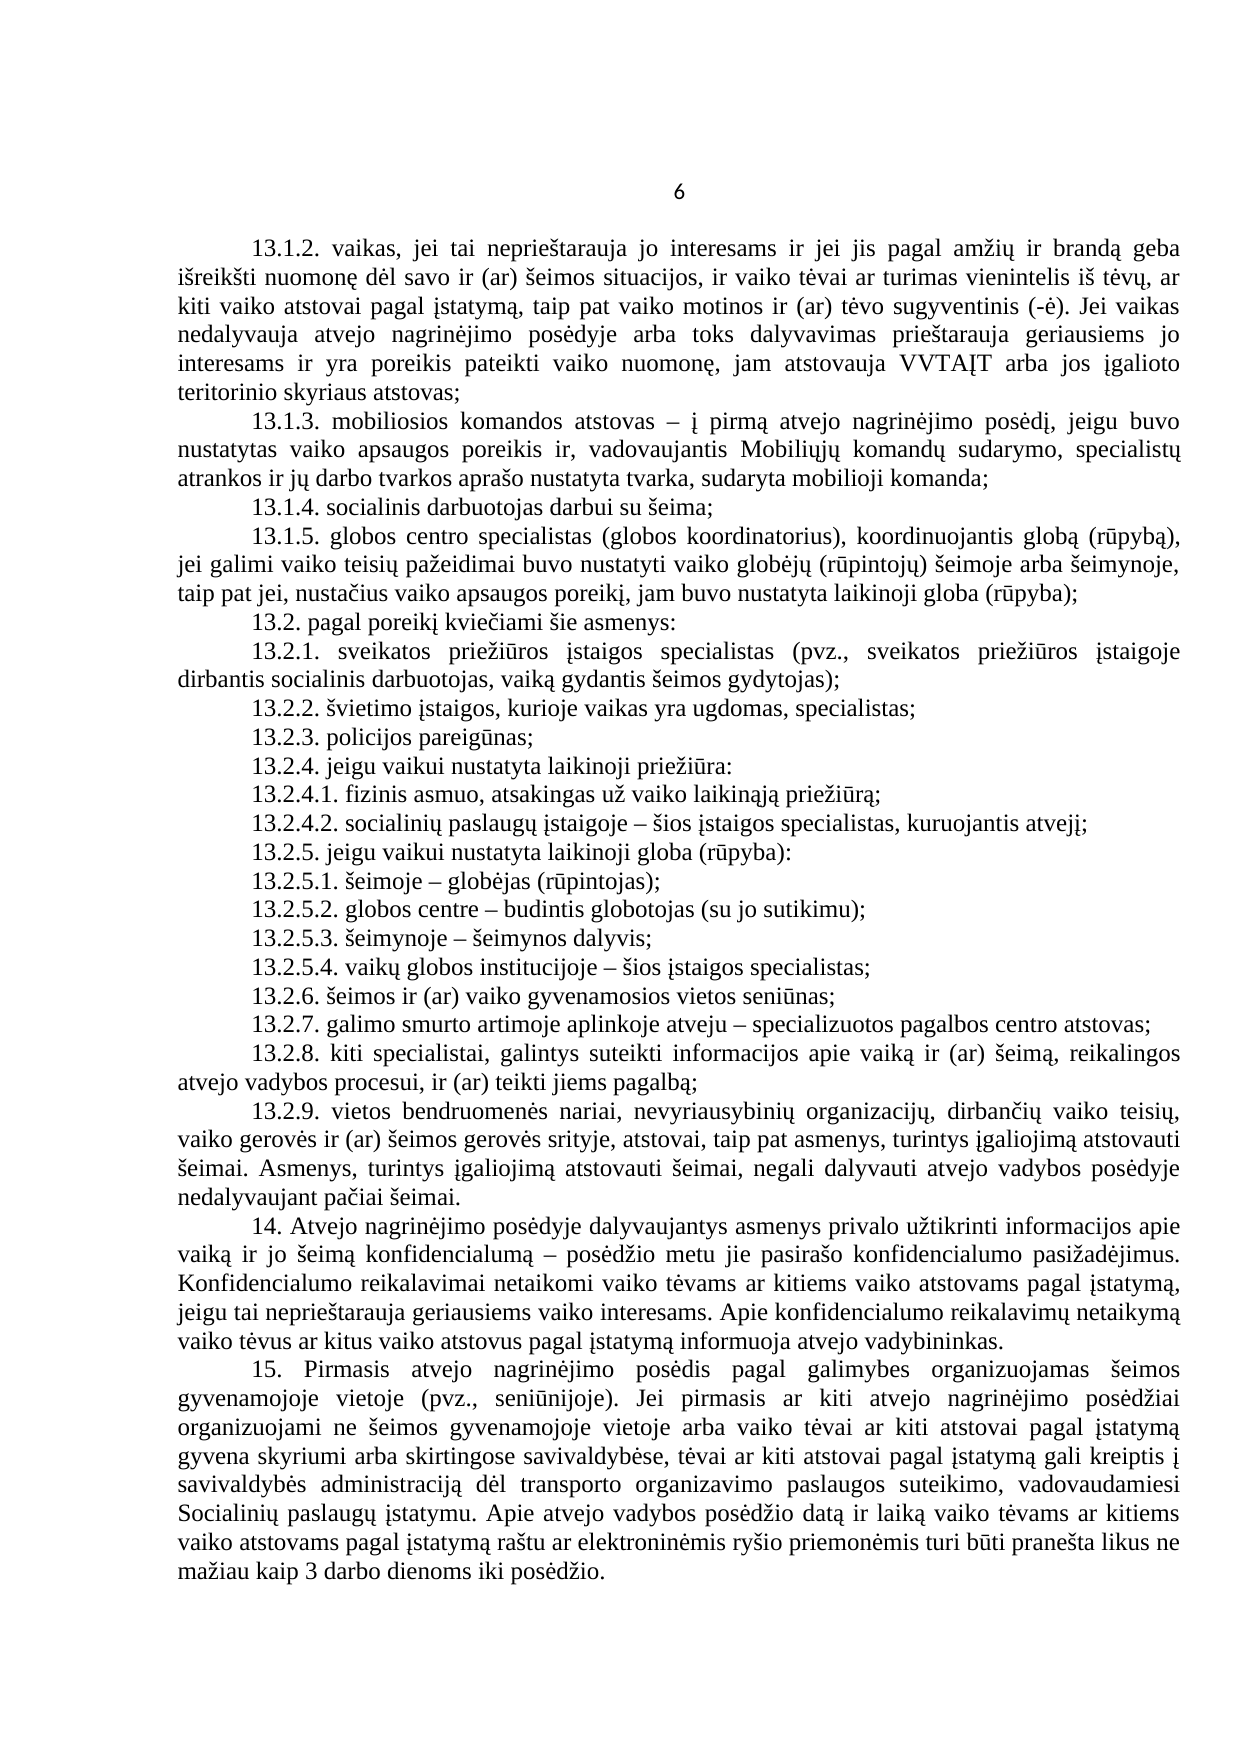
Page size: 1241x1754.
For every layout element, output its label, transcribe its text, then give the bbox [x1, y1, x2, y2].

text 13.1.3. mobiliosios komandos atstovas – į pirmą atvejo nagrinėjimo posėdį, jeigu buvo nustatytas vaiko apsaugos poreikis ir, vadovaujantis Mobiliųjų komandų sudarymo, specialistų atrankos ir jų darbo tvarkos aprašo nustatyta tvarka, sudaryta mobilioji komanda; [177, 406, 1181, 492]
text 13.2. pagal poreikį kviečiami šie asmenys: [177, 607, 1181, 636]
text 13.2.4.1. fizinis asmuo, atsakingas už vaiko laikinąją priežiūrą; [177, 779, 1181, 808]
text 13.2.5.3. šeimynoje – šeimynos dalyvis; [177, 923, 1181, 952]
text 13.2.1. sveikatos priežiūros įstaigos specialistas (pvz., sveikatos priežiūros įstaigoje dirbantis socialinis darbuotojas, vaiką gydantis šeimos gydytojas); [177, 636, 1181, 693]
text 13.2.5.1. šeimoje – globėjas (rūpintojas); [177, 866, 1181, 894]
text 13.2.5.2. globos centre – budintis globotojas (su jo sutikimu); [177, 894, 1181, 923]
text 13.2.4.2. socialinių paslaugų įstaigoje – šios įstaigos specialistas, kuruojantis atvejį; [177, 808, 1181, 837]
text 13.2.7. galimo smurto artimoje aplinkoje atveju – specializuotos pagalbos centro atstovas; [177, 1009, 1181, 1038]
text 13.2.5.4. vaikų globos institucijoje – šios įstaigos specialistas; [177, 952, 1181, 981]
text 15. Pirmasis atvejo nagrinėjimo posėdis pagal galimybes organizuojamas šeimos gyvenamojoje vietoje (pvz., seniūnijoje). Jei pirmasis ar kiti atvejo nagrinėjimo posėdžiai organizuojami ne šeimos gyvenamojoje vietoje arba vaiko tėvai ar kiti atstovai pagal įstatymą gyvena skyriumi arba skirtingose savivaldybėse, tėvai ar kiti atstovai pagal įstatymą gali kreiptis į savivaldybės administraciją dėl transporto organizavimo paslaugos suteikimo, vadovaudamiesi Socialinių paslaugų įstatymu. Apie atvejo vadybos posėdžio datą ir laiką vaiko tėvams ar kitiems vaiko atstovams pagal įstatymą raštu ar elektroninėmis ryšio priemonėmis turi būti pranešta likus ne mažiau kaip 3 darbo dienoms iki posėdžio. [177, 1354, 1181, 1584]
text 13.2.3. policijos pareigūnas; [177, 722, 1181, 751]
text 13.1.2. vaikas, jei tai neprieštarauja jo interesams ir jei jis pagal amžių ir brandą geba išreikšti nuomonę dėl savo ir (ar) šeimos situacijos, ir vaiko tėvai ar turimas vienintelis iš tėvų, ar kiti vaiko atstovai pagal įstatymą, taip pat vaiko motinos ir (ar) tėvo sugyventinis (-ė). Jei vaikas nedalyvauja atvejo nagrinėjimo posėdyje arba toks dalyvavimas prieštarauja geriausiems jo interesams ir yra poreikis pateikti vaiko nuomonę, jam atstovauja VVTAĮT arba jos įgalioto teritorinio skyriaus atstovas; [177, 233, 1181, 406]
text 13.2.4. jeigu vaikui nustatyta laikinoji priežiūra: [177, 751, 1181, 779]
text 13.2.6. šeimos ir (ar) vaiko gyvenamosios vietos seniūnas; [177, 981, 1181, 1009]
text 13.2.9. vietos bendruomenės nariai, nevyriausybinių organizacijų, dirbančių vaiko teisių, vaiko gerovės ir (ar) šeimos gerovės srityje, atstovai, taip pat asmenys, turintys įgaliojimą atstovauti šeimai. Asmenys, turintys įgaliojimą atstovauti šeimai, negali dalyvauti atvejo vadybos posėdyje nedalyvaujant pačiai šeimai. [177, 1096, 1181, 1211]
text 14. Atvejo nagrinėjimo posėdyje dalyvaujantys asmenys privalo užtikrinti informacijos apie vaiką ir jo šeimą konfidencialumą – posėdžio metu jie pasirašo konfidencialumo pasižadėjimus. Konfidencialumo reikalavimai netaikomi vaiko tėvams ar kitiems vaiko atstovams pagal įstatymą, jeigu tai neprieštarauja geriausiems vaiko interesams. Apie konfidencialumo reikalavimų netaikymą vaiko tėvus ar kitus vaiko atstovus pagal įstatymą informuoja atvejo vadybininkas. [177, 1211, 1181, 1354]
text 13.1.5. globos centro specialistas (globos koordinatorius), koordinuojantis globą (rūpybą), jei galimi vaiko teisių pažeidimai buvo nustatyti vaiko globėjų (rūpintojų) šeimoje arba šeimynoje, taip pat jei, nustačius vaiko apsaugos poreikį, jam buvo nustatyta laikinoji globa (rūpyba); [177, 521, 1181, 607]
text 13.1.4. socialinis darbuotojas darbui su šeima; [177, 492, 1181, 521]
text 13.2.8. kiti specialistai, galintys suteikti informacijos apie vaiką ir (ar) šeimą, reikalingos atvejo vadybos procesui, ir (ar) teikti jiems pagalbą; [177, 1038, 1181, 1096]
text 13.2.2. švietimo įstaigos, kurioje vaikas yra ugdomas, specialistas; [177, 693, 1181, 722]
text 13.2.5. jeigu vaikui nustatyta laikinoji globa (rūpyba): [177, 837, 1181, 866]
